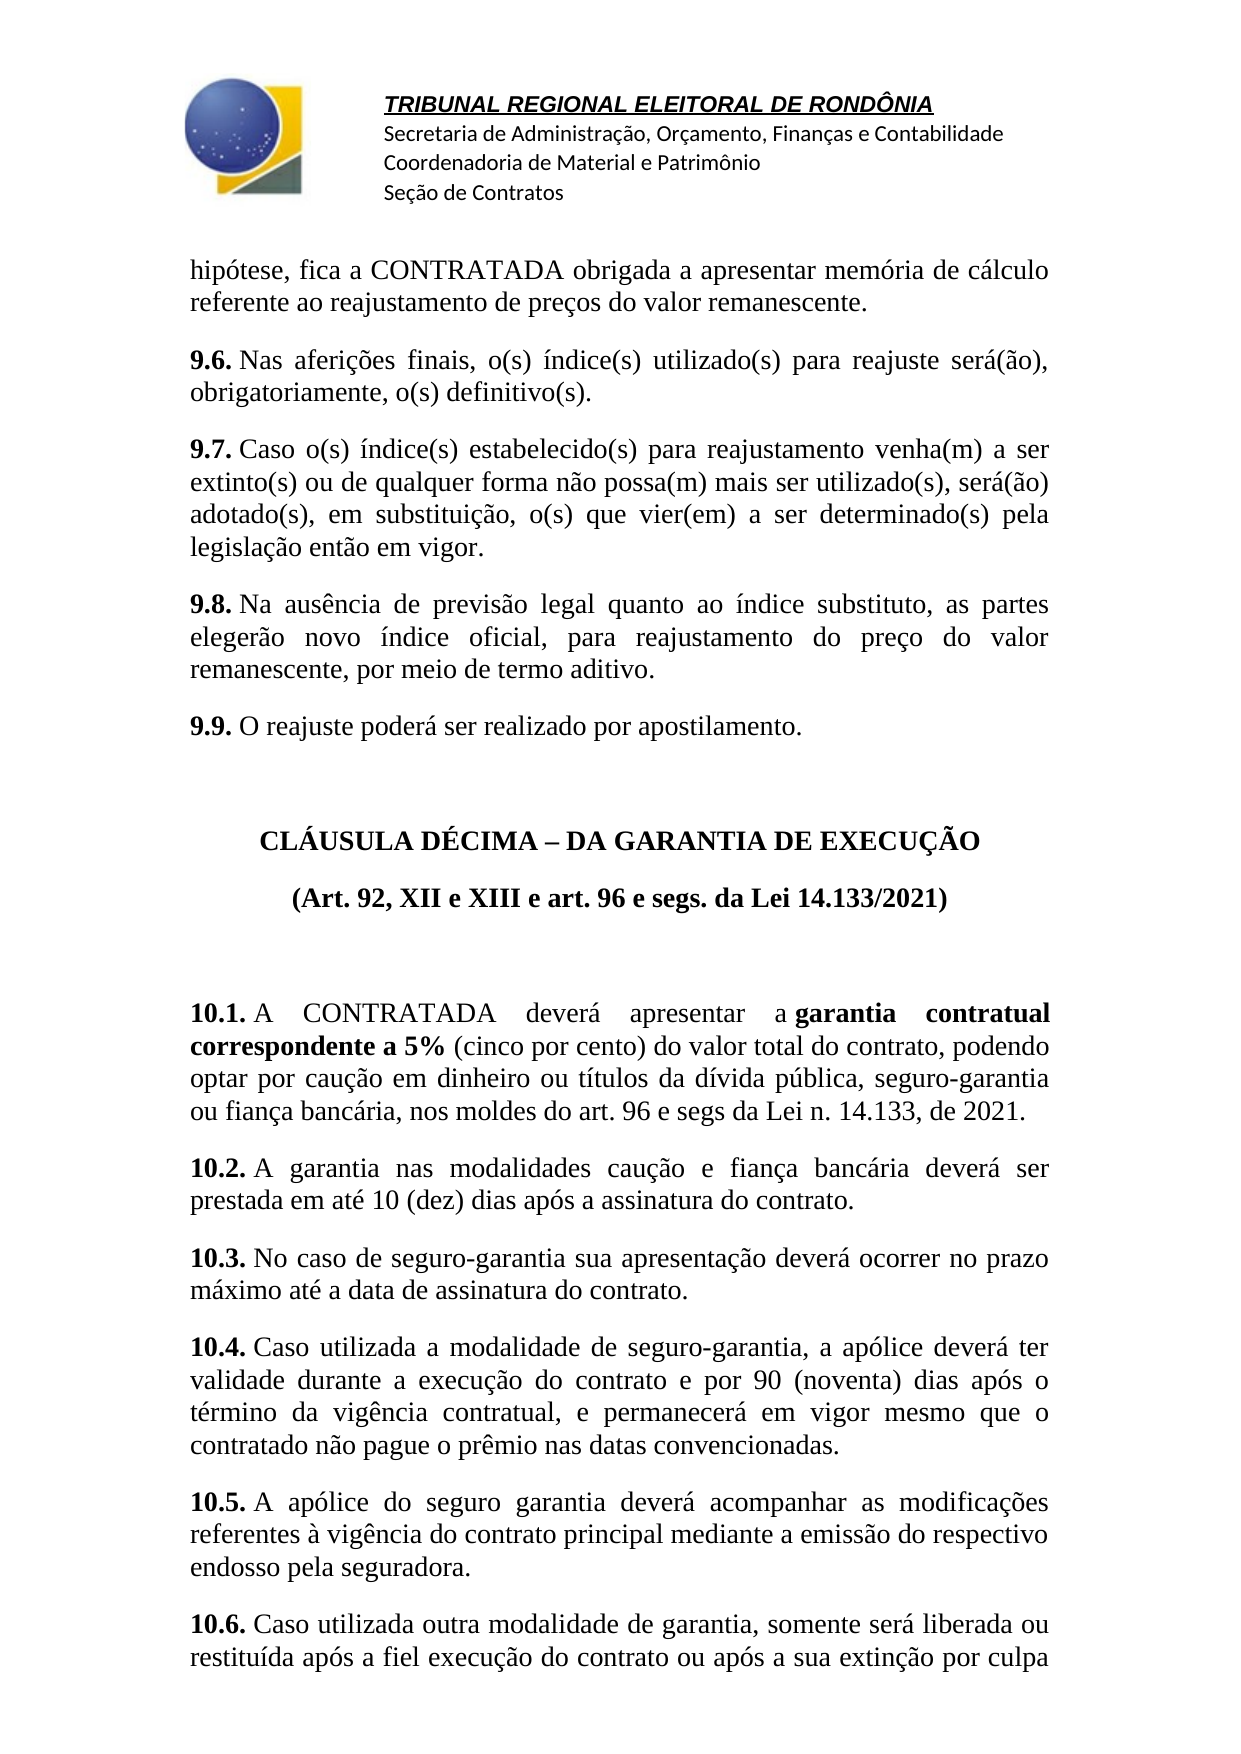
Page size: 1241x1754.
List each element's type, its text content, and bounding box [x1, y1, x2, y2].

text CLÁUSULA DÉCIMA – DA GARANTIA DE EXECUÇÃO [190, 824, 1051, 857]
text (Art. 92, XII e XIII e art. 96 e segs. da Lei 14.133/2021) [190, 882, 1051, 914]
text hipótese, fica a CONTRATADA obrigada a apresentar memória de cálculo referente ao reajustamento de preços do valor remanescente. [190, 253, 1051, 318]
text 9.9. O reajuste poderá ser realizado por apostilamento. [190, 709, 1051, 742]
text 10.4. Caso utilizada a modalidade de seguro-garantia, a apólice deverá ter validade durante a execução do contrato e por 90 (noventa) dias após o término da vigência contratual, e permanecerá em vigor mesmo que o contratado não pague o prêmio nas datas convencionadas. [190, 1331, 1051, 1460]
text 10.5. A apólice do seguro garantia deverá acompanhar as modificações referentes à vigência do contrato principal mediante a emissão do respectivo endosso pela seguradora. [190, 1485, 1051, 1582]
text 10.3. No caso de seguro-garantia sua apresentação deverá ocorrer no prazo máximo até a data de assinatura do contrato. [190, 1241, 1051, 1306]
text 10.2. A garantia nas modalidades caução e fiança bancária deverá ser prestada em até 10 (dez) dias após a assinatura do contrato. [190, 1151, 1051, 1216]
text 9.6. Nas aferições finais, o(s) índice(s) utilizado(s) para reajuste será(ão), obrigatoriamente, o(s) definitivo(s). [190, 343, 1051, 408]
text 10.6. Caso utilizada outra modalidade de garantia, somente será liberada ou restituída após a fiel execução do contrato ou após a sua extinção por culpa [190, 1607, 1051, 1672]
text 9.7. Caso o(s) índice(s) estabelecido(s) para reajustamento venha(m) a ser extinto(s) ou de qualquer forma não possa(m) mais ser utilizado(s), será(ão) adotado(s), em substituição, o(s) que vier(em) a ser determinado(s) pela legislação então em vigor. [190, 433, 1051, 562]
text 9.8. Na ausência de previsão legal quanto ao índice substituto, as partes elegerão novo índice oficial, para reajustamento do preço do valor remanescente, por meio de termo aditivo. [190, 587, 1051, 684]
text 10.1. A CONTRATADA deverá apresentar a garantia contratual correspondente a 5% (cinco por cento) do valor total do contrato, podendo optar por caução em dinheiro ou títulos da dívida pública, seguro-garantia ou fiança bancária, nos moldes do art. 96 e segs da Lei n. 14.133, de 2021. [190, 996, 1051, 1126]
